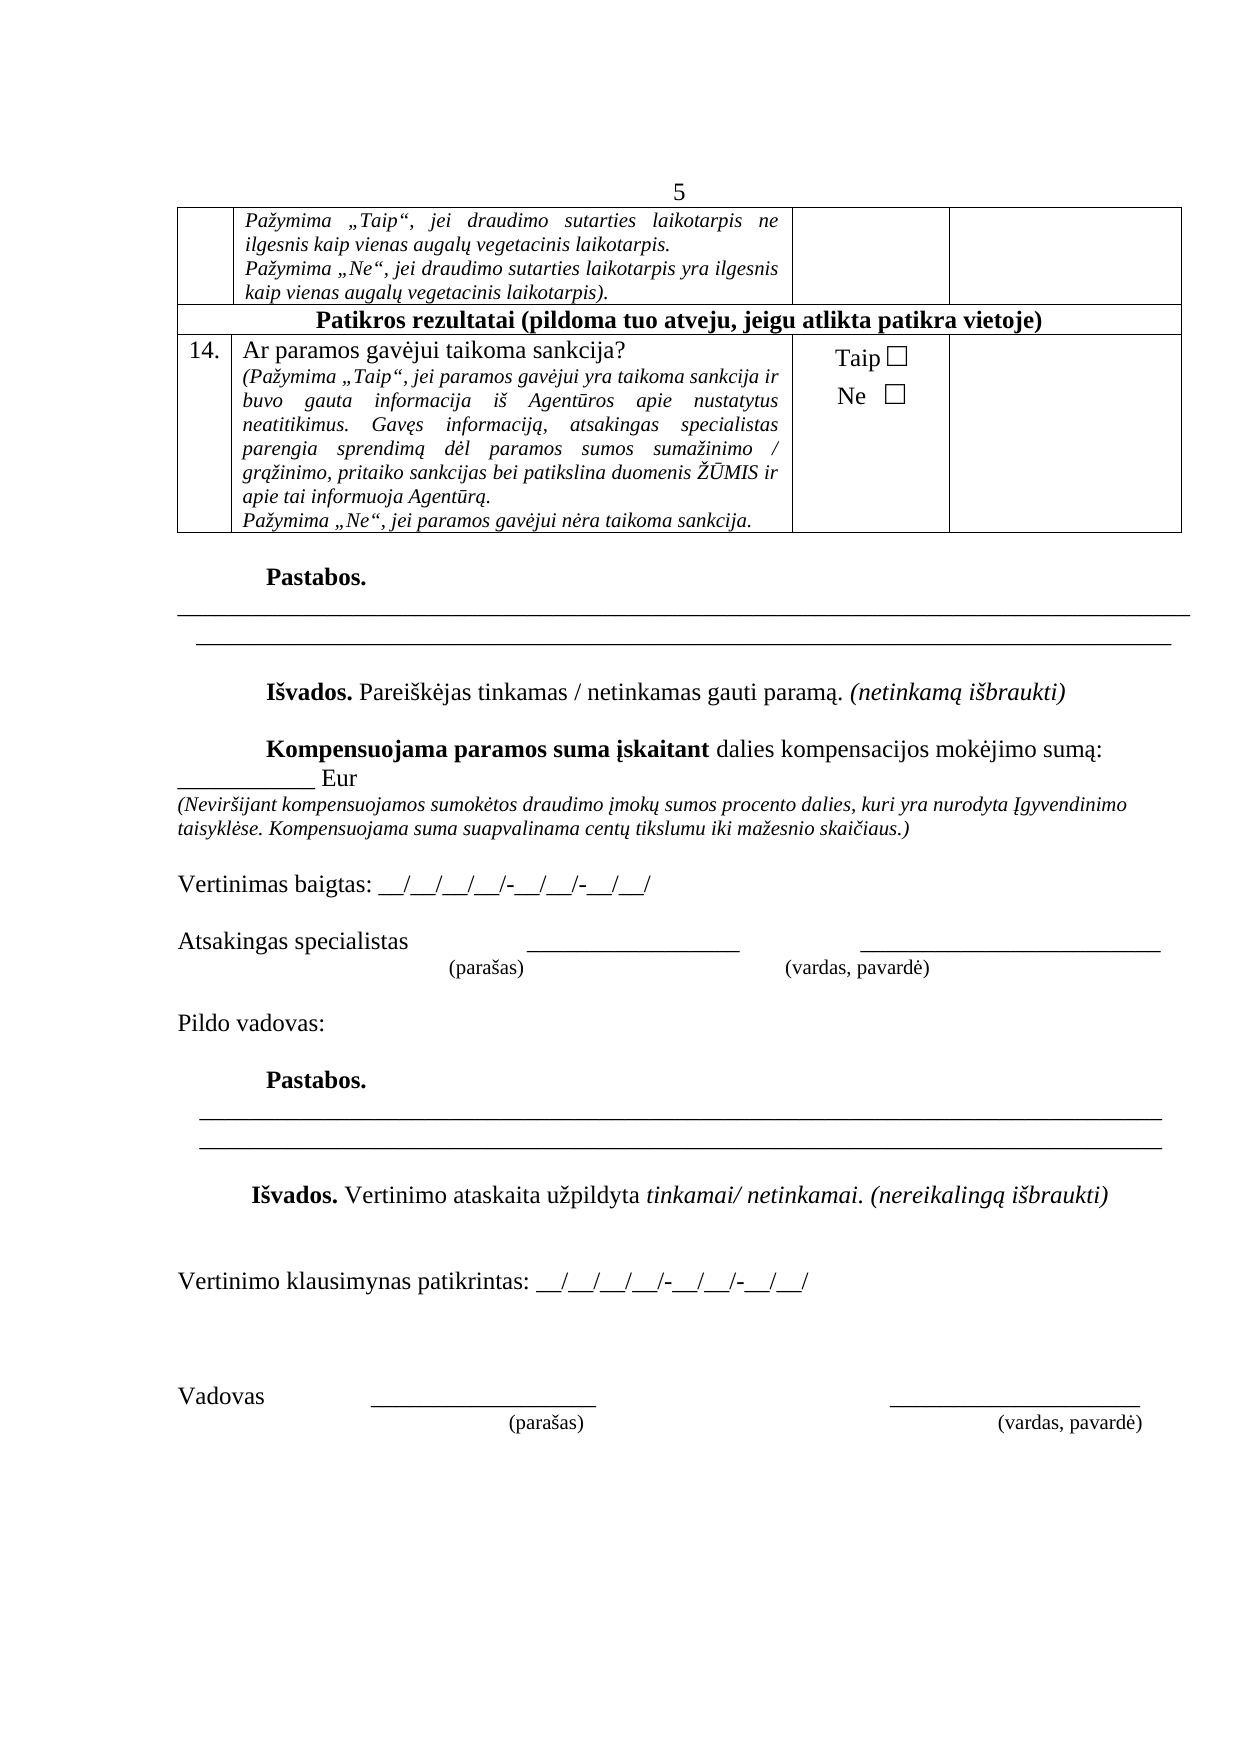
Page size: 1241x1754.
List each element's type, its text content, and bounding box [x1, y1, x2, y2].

text Išvados. Vertinimo ataskaita užpildyta tinkamai/ netinkamai. (nereikalingą išbraukti) [177, 1180, 1181, 1209]
text Pastabos. [177, 562, 1181, 591]
text (parašas) (vardas, pavardė) [177, 955, 1162, 979]
text Vertinimo klausimynas patikrintas: __/__/__/__/-__/__/-__/__/ [177, 1266, 1162, 1295]
text Pastabos. [177, 1065, 1181, 1094]
text (parašas) (vardas, pavardė) [177, 1410, 1181, 1434]
table_cell [950, 335, 1181, 532]
text Vertinimas baigtas: __/__/__/__/-__/__/-__/__/ [177, 869, 1162, 897]
text ______________________________________________________________________________ [177, 619, 1190, 648]
table_cell [950, 208, 1181, 304]
text Atsakingas specialistas _________________ ________________________ [177, 926, 1184, 955]
text Kompensuojama paramos suma įskaitant dalies kompensacijos mokėjimo sumą: ___________ Eur [177, 734, 1184, 792]
text Pildo vadovas: [177, 1008, 1181, 1036]
text Išvados. Pareiškėjas tinkamas / netinkamas gauti paramą. (netinkamą išbraukti) [177, 677, 1184, 706]
table_cell [793, 208, 949, 304]
text _____________________________________________________________________________ [177, 1123, 1184, 1151]
text Vadovas __________________ ____________________ [177, 1381, 1181, 1410]
text _____________________________________________________________________________ [177, 1094, 1184, 1123]
table_cell Taip □ Ne □ [793, 335, 949, 532]
table_cell Pažymima „Taip“, jei draudimo sutarties laikotarpis ne ilgesnis kaip vienas augalų vegetacinis laikotarpis. Pažymima „Ne“, jei draudimo sutarties laikotarpis yra ilgesnis kaip vienas augalų vegetacinis laikotarpis). [234, 208, 792, 304]
table_cell Patikros rezultatai (pildoma tuo atveju, jeigu atlikta patikra vietoje) [178, 305, 1181, 334]
text (Neviršijant kompensuojamos sumokėtos draudimo įmokų sumos procento dalies, kuri yra nurodyta Įgyvendinimo taisyklėse. Kompensuojama suma suapvalinama centų tikslumu iki mažesnio skaičiaus.) [177, 792, 1184, 840]
table_cell [178, 208, 233, 304]
text _________________________________________________________________________________ [177, 591, 1190, 615]
table_cell Ar paramos gavėjui taikoma sankcija? (Pažymima „Taip“, jei paramos gavėjui yra taikoma sankcija ir buvo gauta informacija iš Agentūros apie nustatytus neatitikimus. Gavęs informaciją, atsakingas specialistas parengia sprendimą dėl paramos sumos sumažinimo / grąžinimo, pritaiko sankcijas bei patikslina duomenis ŽŪMIS ir apie tai informuoja Agentūrą. Pažymima „Ne“, jei paramos gavėjui nėra taikoma sankcija. [232, 335, 792, 532]
table_cell 14. [178, 335, 231, 532]
